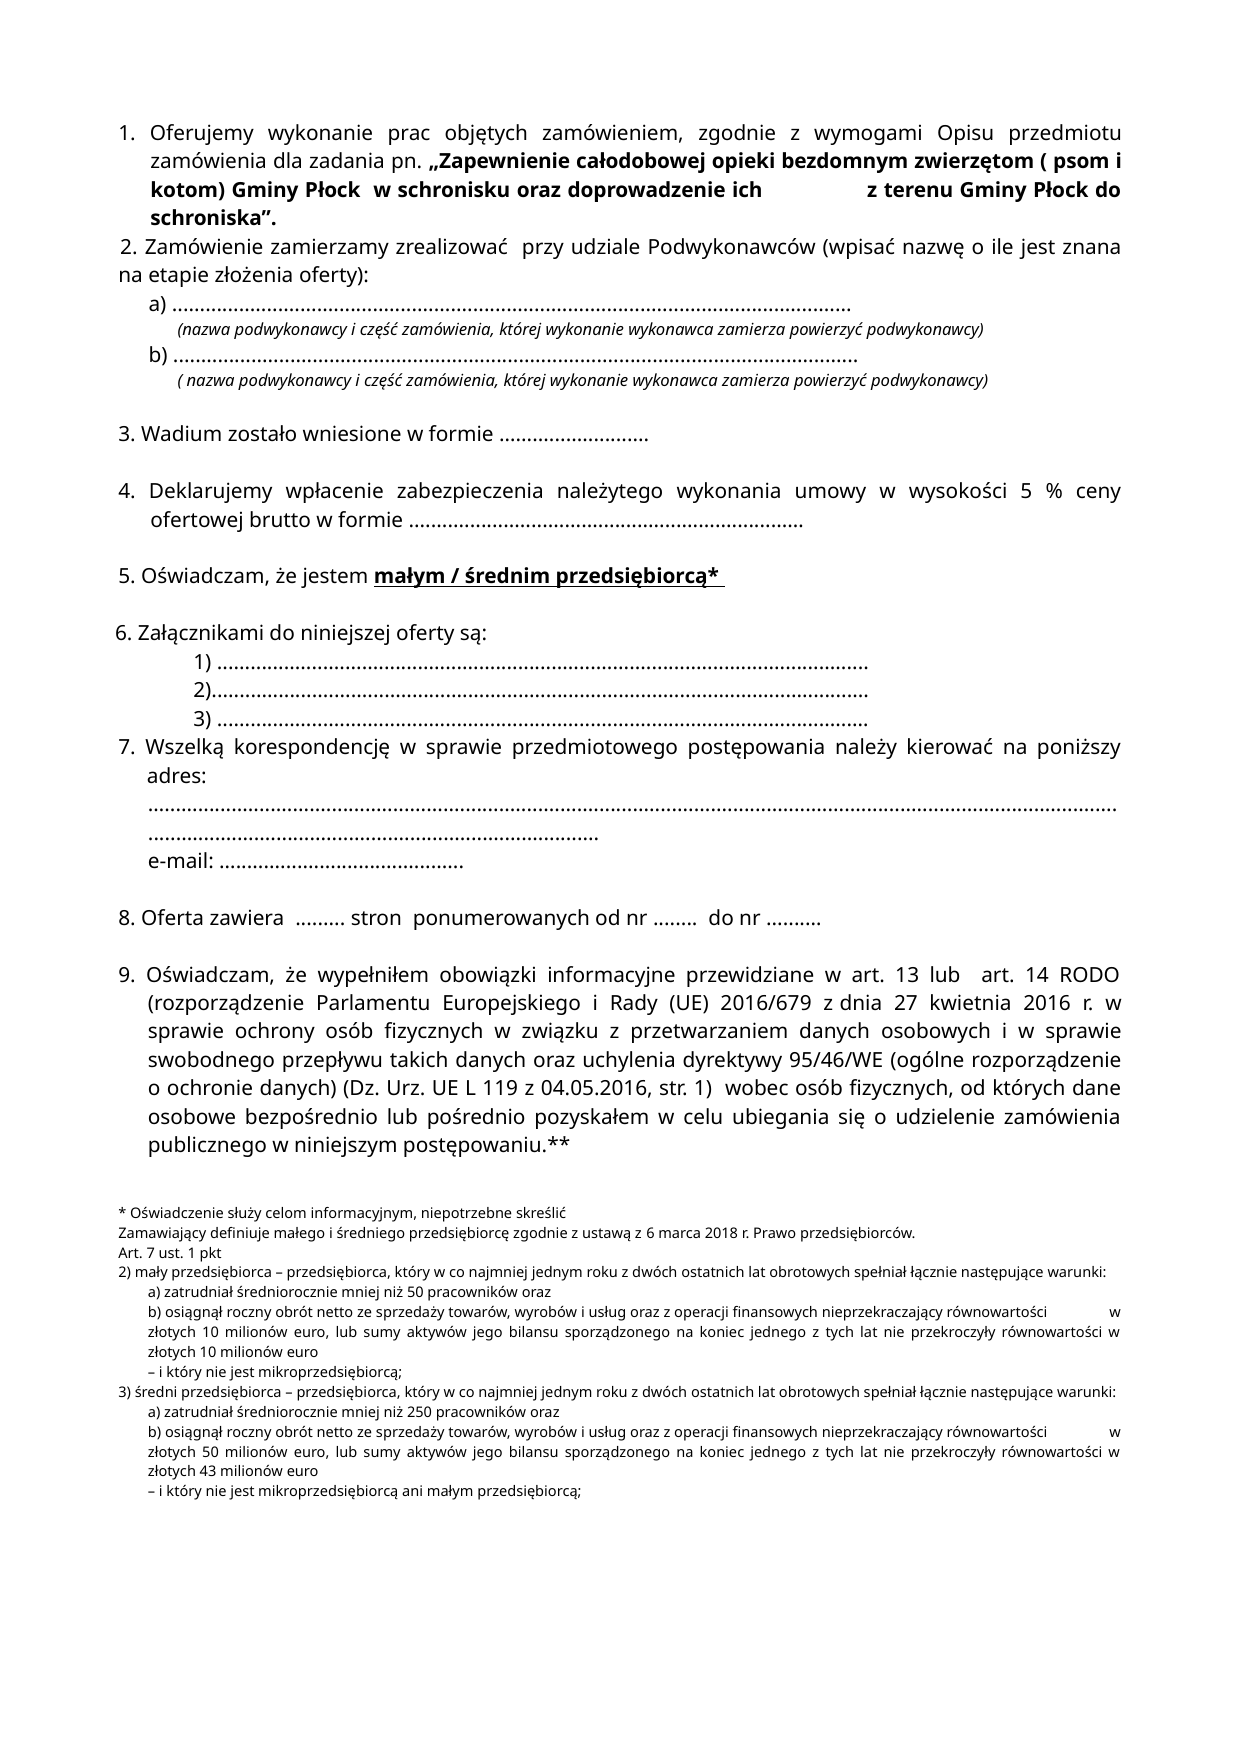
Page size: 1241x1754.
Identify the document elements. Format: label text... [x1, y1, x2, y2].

text 4. Deklarujemy wpłacenie zabezpieczenia należytego wykonania umowy w wysokości 5 % ceny ofertowej brutto w formie ....................................................................… [118, 476, 1122, 533]
text ( nazwa podwykonawcy i część zamówienia, której wykonanie wykonawca zamierza powierzyć podwykonawcy) [177, 368, 1122, 391]
text a) zatrudniał średniorocznie mniej niż 50 pracowników oraz [148, 1282, 1122, 1302]
text (nazwa podwykonawcy i część zamówienia, której wykonanie wykonawca zamierza powierzyć podwykonawcy) [177, 317, 1122, 340]
text b) osiągnął roczny obrót netto ze sprzedaży towarów, wyrobów i usług oraz z operacji finansowych nieprzekraczający równowartości w złotych 50 milionów euro, lub sumy aktywów jego bilansu sporządzonego na koniec jednego z tych lat nie przekroczyły równowartości w złotych 43 milionów euro [148, 1421, 1122, 1481]
text 2. Zamówienie zamierzamy zrealizować przy udziale Podwykonawców (wpisać nazwę o ile jest znana na etapie złożenia oferty): [118, 232, 1122, 289]
text 8. Oferta zawiera ......... stron ponumerowanych od nr ........ do nr .......… [118, 903, 1122, 931]
list 3) ..................................................................................................................… [156, 704, 1122, 732]
text * Oświadczenie służy celom informacyjnym, niepotrzebne skreślić [118, 1203, 1122, 1222]
list 2)...................................................................................................................... [156, 675, 1122, 704]
text 9. Oświadczam, że wypełniłem obowiązki informacyjne przewidziane w art. 13 lub art. 14 RODO (rozporządzenie Parlamentu Europejskiego i Rady (UE) 2016/679 z dnia 27 kwietnia 2016 r. w sprawie ochrony osób fizycznych w związku z przetwarzaniem danych osobowych i w sprawie swobodnego przepływu takich danych oraz uchylenia dyrektywy 95/46/WE (ogólne rozporządzenie o ochronie danych) (Dz. Urz. UE L 119 z 04.05.2016, str. 1) wobec osób fizycznych, od których dane osobowe bezpośrednio lub pośrednio pozyskałem w celu ubiegania się o udzielenie zamówienia publicznego w niniejszym postępowaniu.** [118, 960, 1122, 1159]
text Art. 7 ust. 1 pkt [118, 1242, 1122, 1262]
list 1) ..................................................................................................................... [156, 647, 1122, 675]
text Zamawiający definiuje małego i średniego przedsiębiorcę zgodnie z ustawą z 6 marca 2018 r. Prawo przedsiębiorców. [118, 1222, 1122, 1242]
text – i który nie jest mikroprzedsiębiorcą ani małym przedsiębiorcą; [148, 1481, 1122, 1501]
text – i który nie jest mikroprzedsiębiorcą; [148, 1362, 1122, 1382]
text 6. Załącznikami do niniejszej oferty są: [115, 618, 1122, 647]
text b) ........................................................................................................................... [148, 340, 1122, 368]
text 2) mały przedsiębiorca – przedsiębiorca, który w co najmniej jednym roku z dwóch ostatnich lat obrotowych spełniał łącznie następujące warunki: [118, 1262, 1122, 1282]
text 5. Oświadczam, że jestem małym / średnim przedsiębiorcą* [118, 562, 1122, 590]
list …............................................................................................................................................................................................................................................................ [118, 789, 1122, 846]
text 3. Wadium zostało wniesione w formie …........................ [118, 419, 1122, 448]
text 7. Wszelką korespondencję w sprawie przedmiotowego postępowania należy kierować na poniższy adres: [118, 732, 1122, 789]
list e-mail: …......................................... [118, 846, 1122, 874]
text a) .......................................................................................................................... [148, 289, 1122, 317]
text a) zatrudniał średniorocznie mniej niż 250 pracowników oraz [148, 1402, 1122, 1421]
text 1. Oferujemy wykonanie prac objętych zamówieniem, zgodnie z wymogami Opisu przedmiotu zamówienia dla zadania pn. „Zapewnienie całodobowej opieki bezdomnym zwierzętom ( psom i kotom) Gminy Płock w schronisku oraz doprowadzenie ich z terenu Gminy Płock do schroniska”. [118, 118, 1122, 232]
text b) osiągnął roczny obrót netto ze sprzedaży towarów, wyrobów i usług oraz z operacji finansowych nieprzekraczający równowartości w złotych 10 milionów euro, lub sumy aktywów jego bilansu sporządzonego na koniec jednego z tych lat nie przekroczyły równowartości w złotych 10 milionów euro [148, 1302, 1122, 1362]
text 3) średni przedsiębiorca – przedsiębiorca, który w co najmniej jednym roku z dwóch ostatnich lat obrotowych spełniał łącznie następujące warunki: [118, 1382, 1122, 1402]
